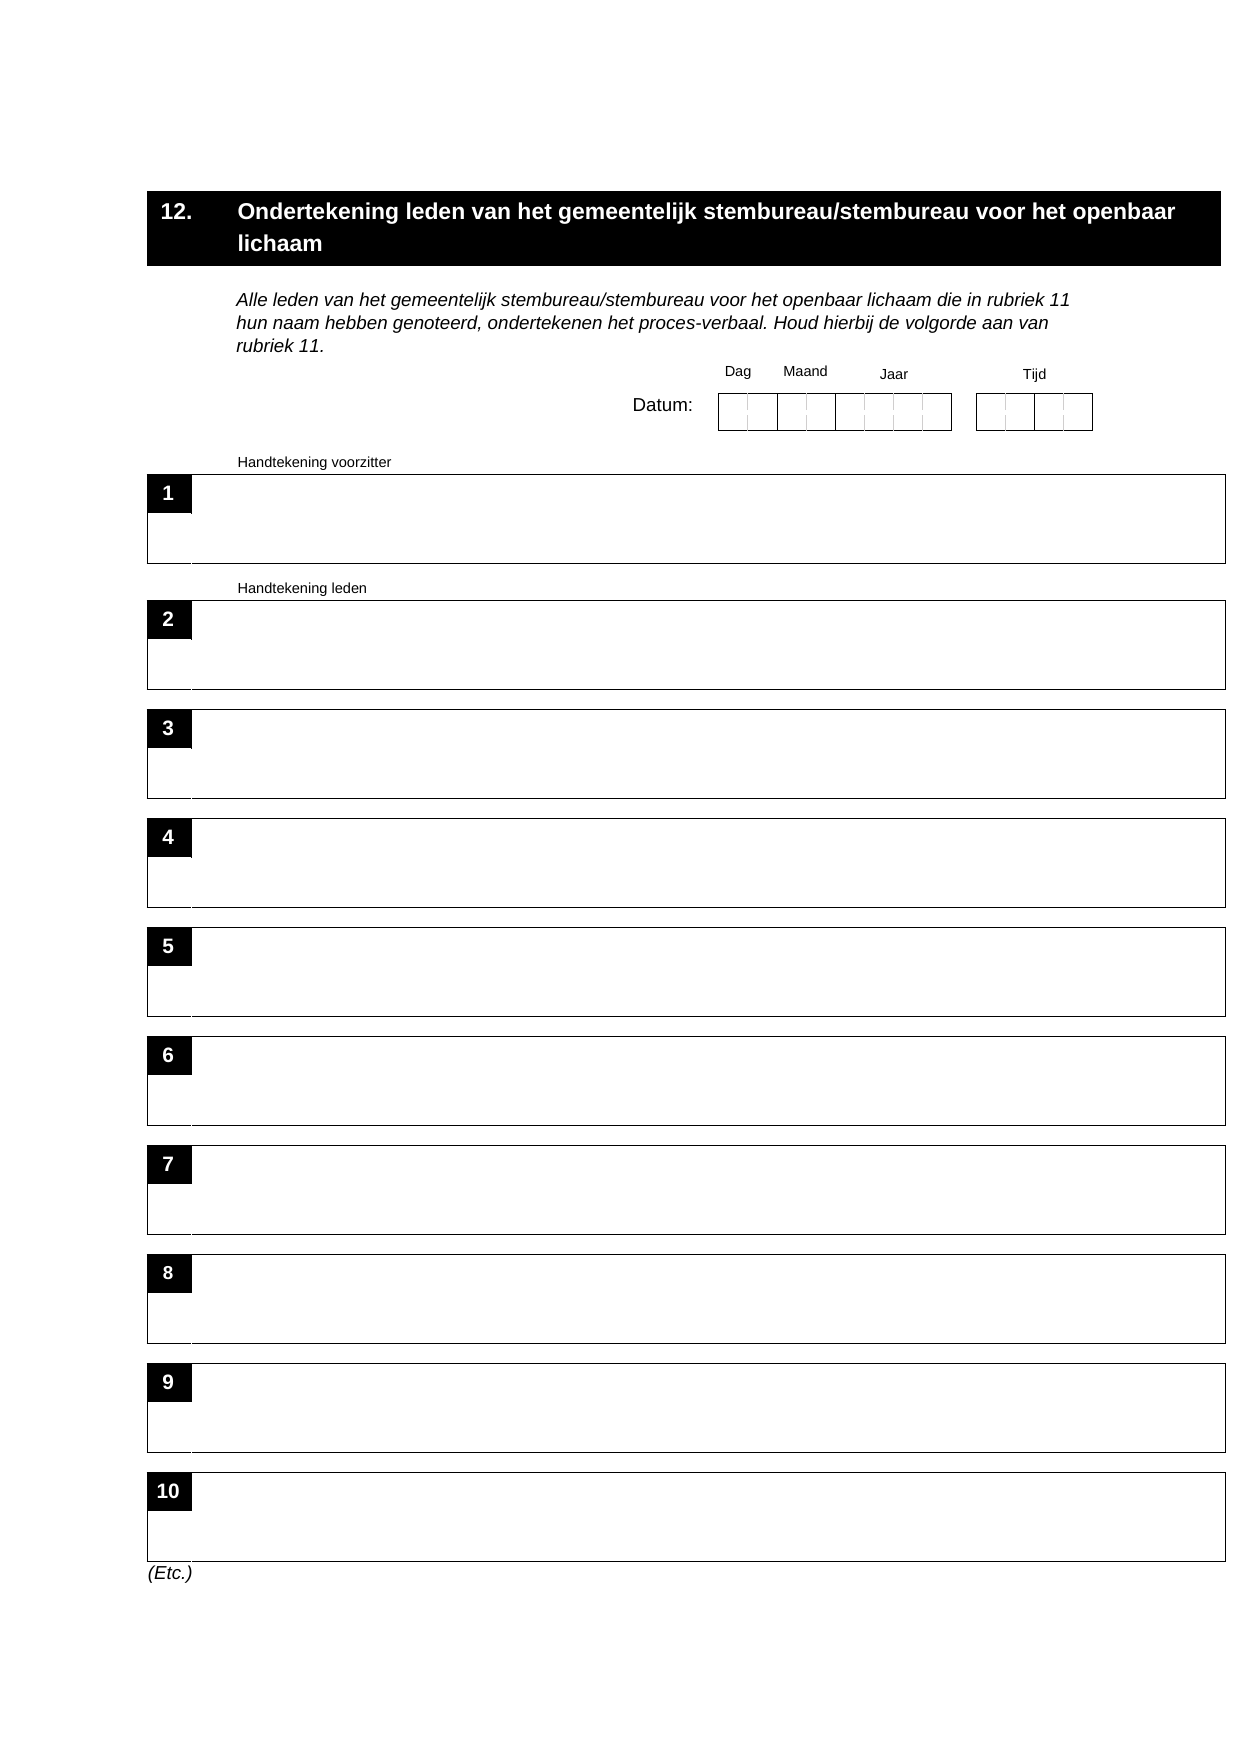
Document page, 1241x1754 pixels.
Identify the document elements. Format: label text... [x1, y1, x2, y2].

table_header [192, 1146, 1225, 1184]
table_cell 1 [148, 475, 191, 513]
table_header 4 [148, 819, 191, 857]
table_cell 2 [148, 601, 191, 639]
table_header Maand [778, 358, 835, 393]
table_cell [148, 1185, 191, 1234]
table_cell [894, 394, 923, 430]
text (Etc.) [148, 1562, 1093, 1583]
table_header Ondertekening leden van het gemeentelijk stembureau/stembureau voor het openbaar lichaam [148, 192, 1220, 265]
table_header [192, 1255, 1225, 1293]
table_header 6 [148, 1037, 191, 1075]
table_cell [192, 1512, 1225, 1561]
table_cell [192, 601, 1225, 639]
table_header Tijd [977, 358, 1092, 393]
table_header [148, 454, 191, 474]
table_cell [719, 394, 748, 430]
table_header 9 [148, 1364, 191, 1402]
table_cell [192, 641, 1225, 689]
table_cell [748, 394, 777, 430]
table_cell [977, 394, 1005, 430]
table_cell [148, 1294, 191, 1343]
table_cell Datum: [413, 394, 718, 430]
table_cell [192, 750, 1225, 798]
table_header [192, 1473, 1225, 1511]
table_header [192, 710, 1225, 748]
table_header Jaar [836, 358, 951, 393]
table_cell [192, 515, 1225, 563]
table_cell [192, 1185, 1225, 1234]
table_cell [836, 394, 865, 430]
table_cell [192, 475, 1225, 513]
table_header [413, 358, 718, 393]
table_cell [192, 968, 1225, 1016]
table_header 8 [148, 1255, 191, 1293]
table_cell [865, 394, 894, 430]
table_cell [148, 641, 191, 689]
table_cell [148, 1076, 191, 1125]
table_header [192, 928, 1225, 966]
table_header [192, 819, 1225, 857]
table_header Dag [719, 358, 777, 393]
table_cell [192, 1294, 1225, 1343]
table_cell [192, 1403, 1225, 1452]
text Alle leden van het gemeentelijk stembureau/stembureau voor het openbaar lichaam die in rubriek 11 hun naam hebben genoteerd, ondertekenen het proces-verbaal. Houd hierbij de volgorde aan van rubriek 11. [236, 288, 1093, 357]
table_cell [148, 859, 191, 907]
table_cell [806, 394, 835, 430]
table_header 3 [148, 710, 191, 748]
table_cell [1035, 394, 1063, 430]
table_header [192, 1037, 1225, 1075]
table_cell [148, 750, 191, 798]
table_header 7 [148, 1146, 191, 1184]
table_cell [778, 394, 806, 430]
table_cell [148, 1403, 191, 1452]
table_header 5 [148, 928, 191, 966]
table_cell [952, 394, 976, 430]
table_header [192, 1364, 1225, 1402]
table_cell [148, 515, 191, 563]
table_cell [148, 1512, 191, 1561]
table_cell [192, 859, 1225, 907]
table_cell [1005, 394, 1034, 430]
table_header [148, 580, 191, 600]
table_cell [1064, 394, 1092, 430]
table_cell [148, 968, 191, 1016]
table_header 10 [148, 1473, 191, 1511]
table_header Handtekening leden [192, 580, 1225, 600]
table_cell [923, 394, 951, 430]
table_cell [192, 1076, 1225, 1125]
table_header Handtekening voorzitter [192, 454, 1225, 474]
table_header [952, 358, 976, 393]
